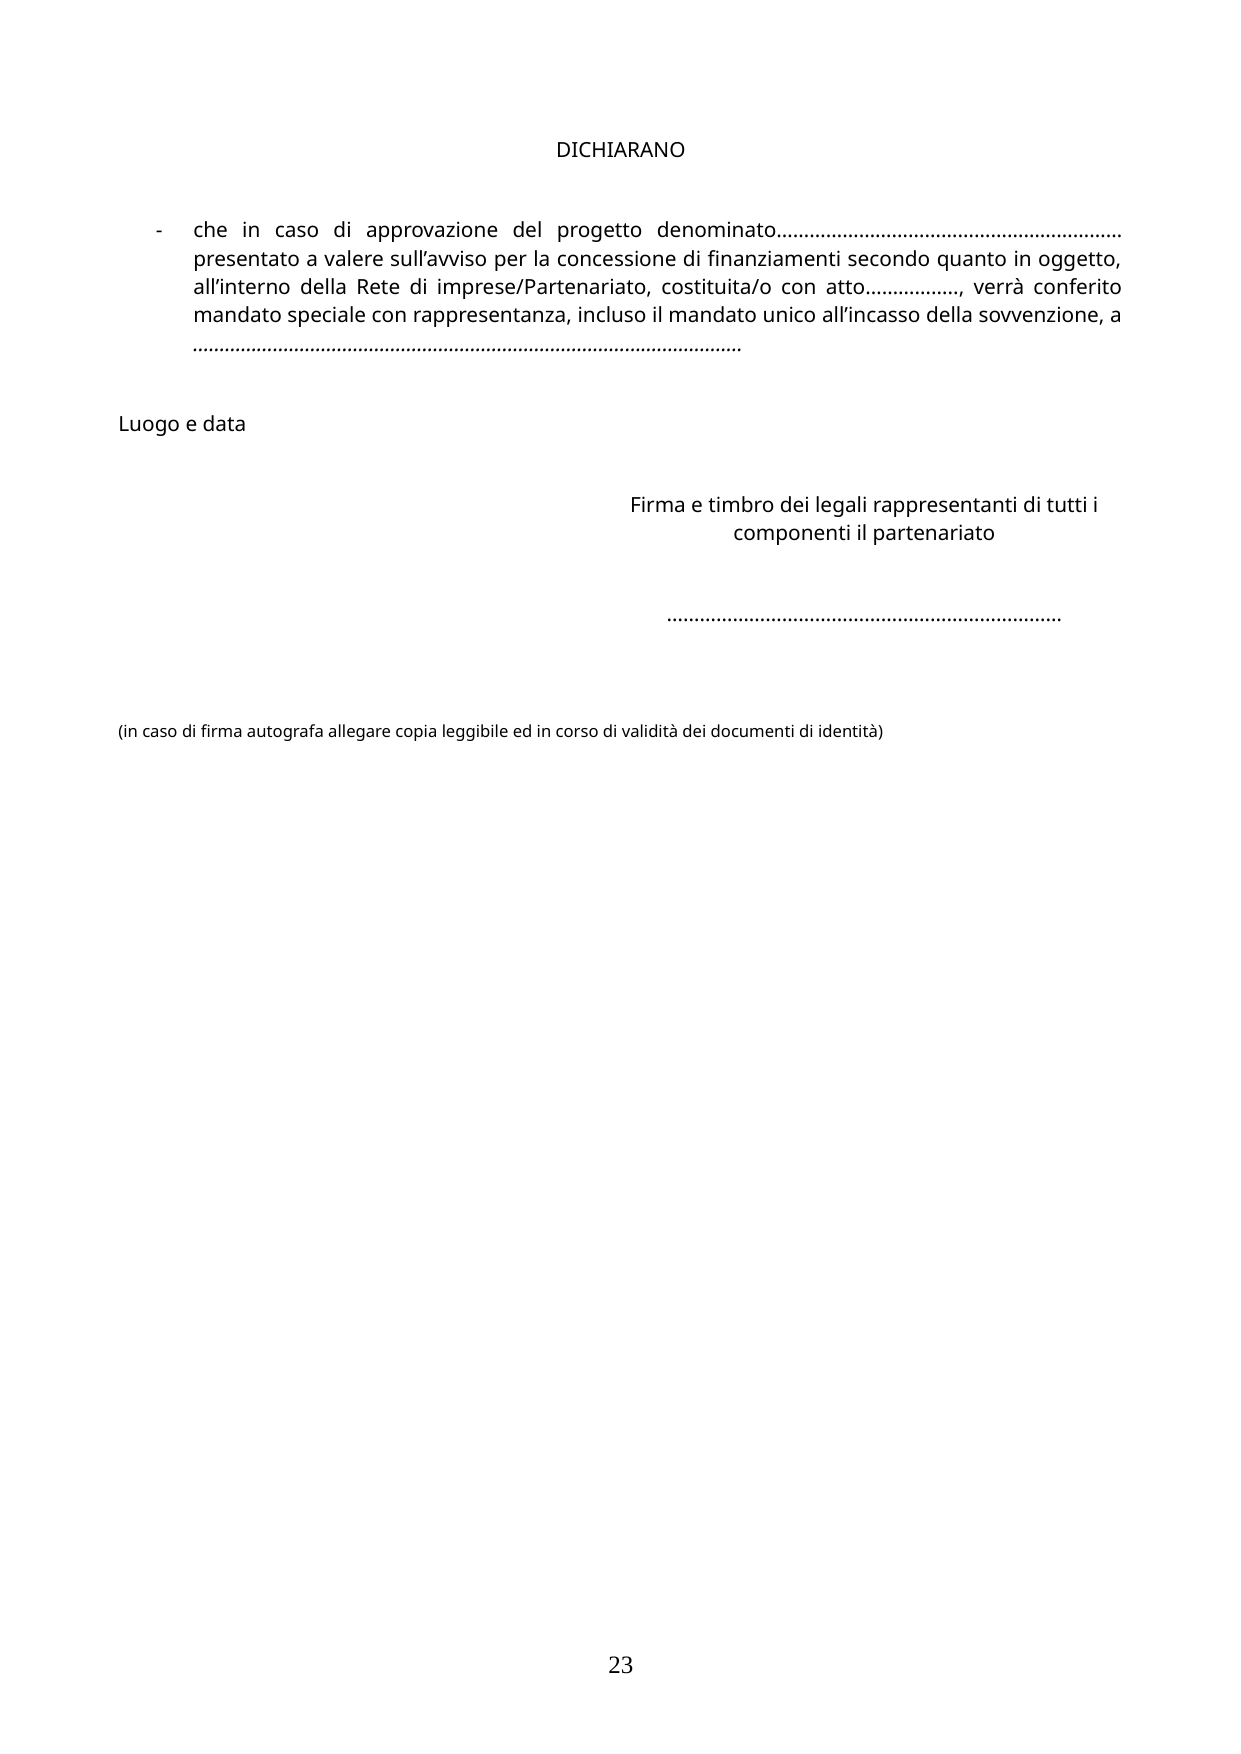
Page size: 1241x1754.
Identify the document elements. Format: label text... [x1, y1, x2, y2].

text DICHIARANO [118, 135, 1123, 163]
text Firma e timbro dei legali rappresentanti di tutti i componenti il partenariato [605, 490, 1123, 547]
text (in caso di firma autografa allegare copia leggibile ed in corso di validità dei documenti di identità) [118, 719, 1123, 742]
text ……………………………………………………………… [605, 599, 1123, 627]
list che in caso di approvazione del progetto denominato……………………………………………………… presentato a valere sull’avviso per la concessione di finanziamenti secondo quanto in oggetto, all’interno della Rete di imprese/Partenariato, costituita/o con atto…………….., verrà conferito mandato speciale con rappresentanza, incluso il mandato unico all’incasso della sovvenzione, a …………………………………………………………………………….…………… [156, 215, 1123, 357]
text Luogo e data [118, 409, 1123, 438]
